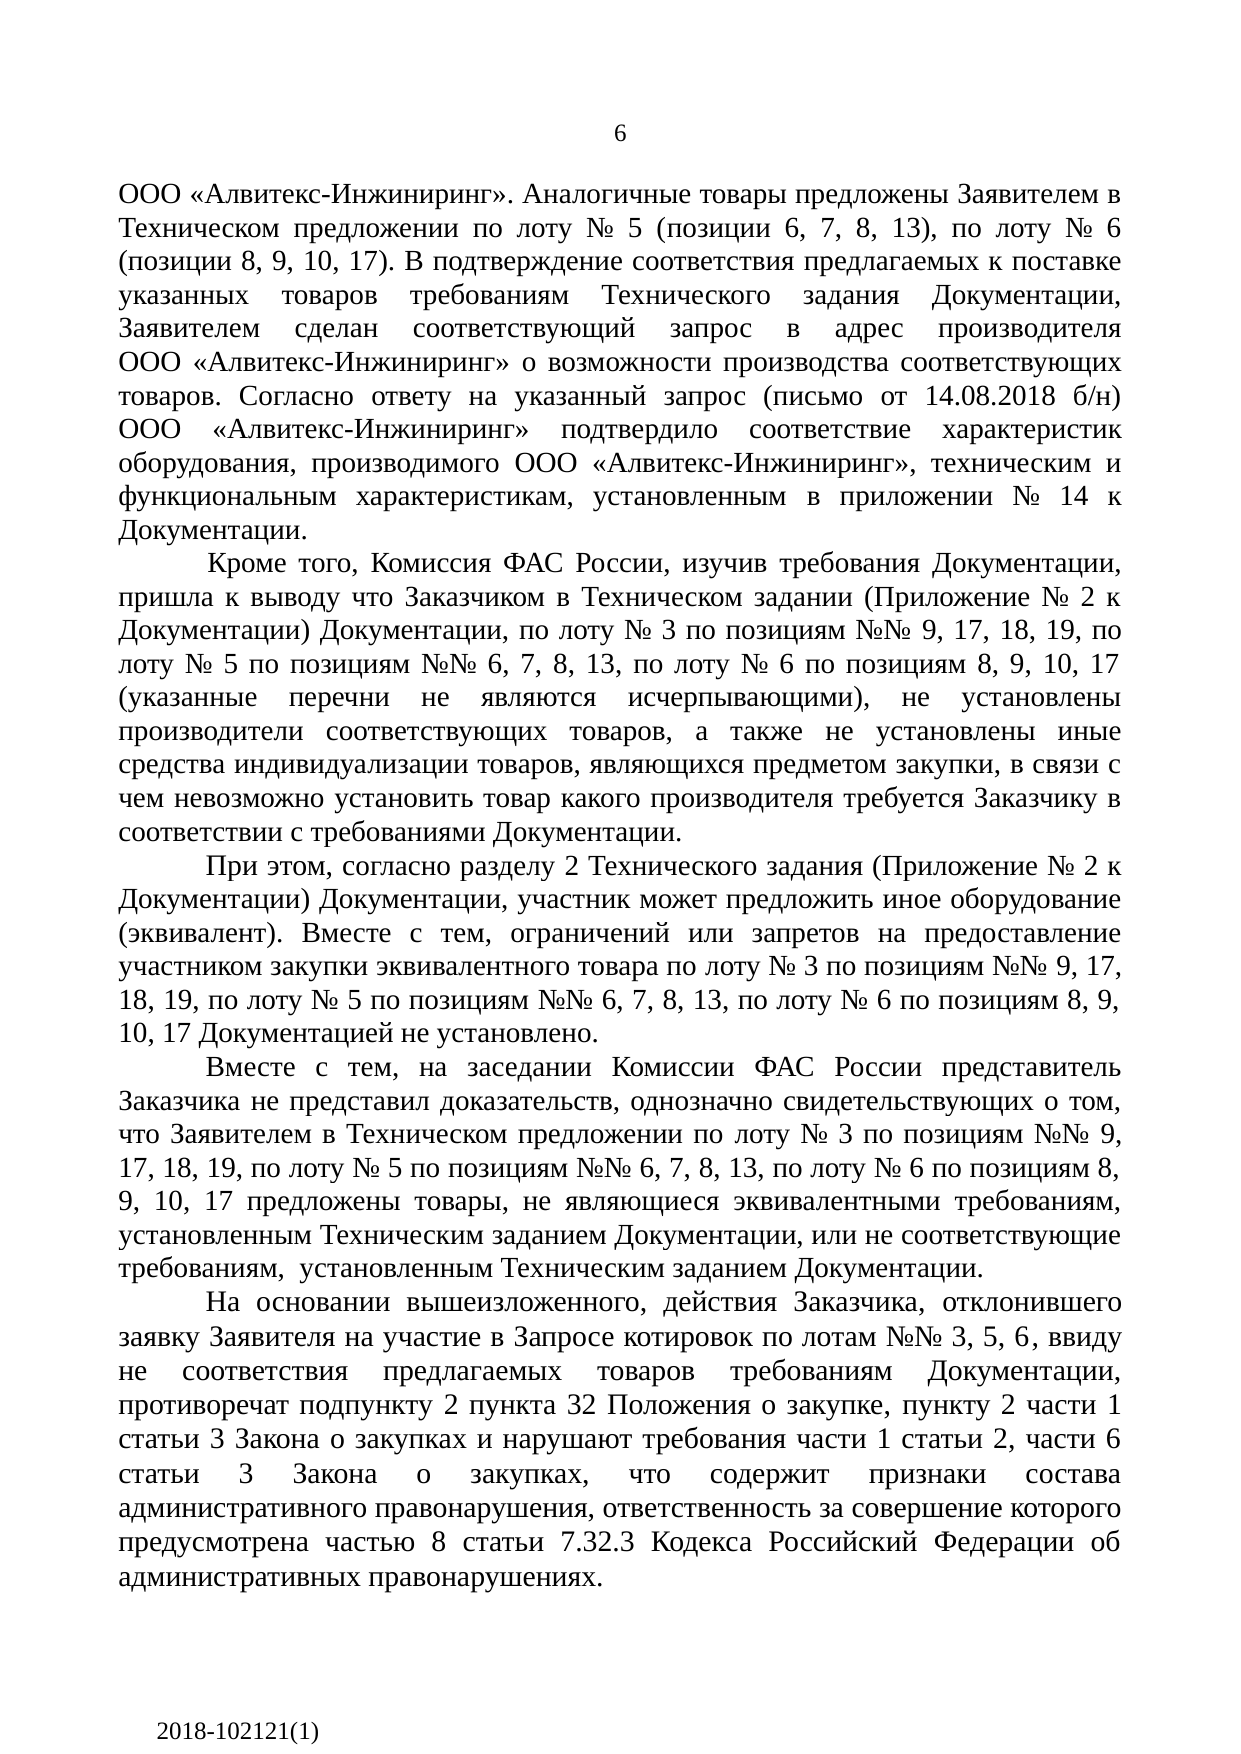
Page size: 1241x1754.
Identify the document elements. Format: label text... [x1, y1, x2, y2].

text Вместе с тем, на заседании Комиссии ФАС России представитель Заказчика не представил доказательств, однозначно свидетельствующих о том, что Заявителем в Техническом предложении по лоту № 3 по позициям №№ 9, 17, 18, 19, по лоту № 5 по позициям №№ 6, 7, 8, 13, по лоту № 6 по позициям 8, 9, 10, 17 предложены товары, не являющиеся эквивалентными требованиям, установленным Техническим заданием Документации, или не соответствующие требованиям, установленным Техническим заданием Документации. [118, 1049, 1122, 1284]
text Кроме того, Комиссия ФАС России, изучив требования Документации, пришла к выводу что Заказчиком в Техническом задании (Приложение № 2 к Документации) Документации, по лоту № 3 по позициям №№ 9, 17, 18, 19, по лоту № 5 по позициям №№ 6, 7, 8, 13, по лоту № 6 по позициям 8, 9, 10, 17 (указанные перечни не являются исчерпывающими), не установлены производители соответствующих товаров, а также не установлены иные средства индивидуализации товаров, являющихся предметом закупки, в связи с чем невозможно установить товар какого производителя требуется Заказчику в соответствии с требованиями Документации. [118, 545, 1122, 847]
text При этом, согласно разделу 2 Технического задания (Приложение № 2 к Документации) Документации, участник может предложить иное оборудование (эквивалент). Вместе с тем, ограничений или запретов на предоставление участником закупки эквивалентного товара по лоту № 3 по позициям №№ 9, 17, 18, 19, по лоту № 5 по позициям №№ 6, 7, 8, 13, по лоту № 6 по позициям 8, 9, 10, 17 Документацией не установлено. [118, 847, 1122, 1049]
text На основании вышеизложенного, действия Заказчика, отклонившего заявку Заявителя на участие в Запросе котировок по лотам №№ 3, 5, 6, ввиду не соответствия предлагаемых товаров требованиям Документации, противоречат подпункту 2 пункта 32 Положения о закупке, пункту 2 части 1 статьи 3 Закона о закупках и нарушают требования части 1 статьи 2, части 6 статьи 3 Закона о закупках, что содержит признаки состава административного правонарушения, ответственность за совершение которого предусмотрена частью 8 статьи 7.32.3 Кодекса Российский Федерации об административных правонарушениях. [118, 1284, 1122, 1592]
text ООО «Алвитекс-Инжиниринг». Аналогичные товары предложены Заявителем в Техническом предложении по лоту № 5 (позиции 6, 7, 8, 13), по лоту № 6 (позиции 8, 9, 10, 17). В подтверждение соответствия предлагаемых к поставке указанных товаров требованиям Технического задания Документации, Заявителем сделан соответствующий запрос в адрес производителя ООО «Алвитекс-Инжиниринг» о возможности производства соответствующих товаров. Согласно ответу на указанный запрос (письмо от 14.08.2018 б/н) ООО «Алвитекс-Инжиниринг» подтвердило соответствие характеристик оборудования, производимого ООО «Алвитекс-Инжиниринг», техническим и функциональным характеристикам, установленным в приложении № 14 к Документации. [118, 176, 1122, 545]
